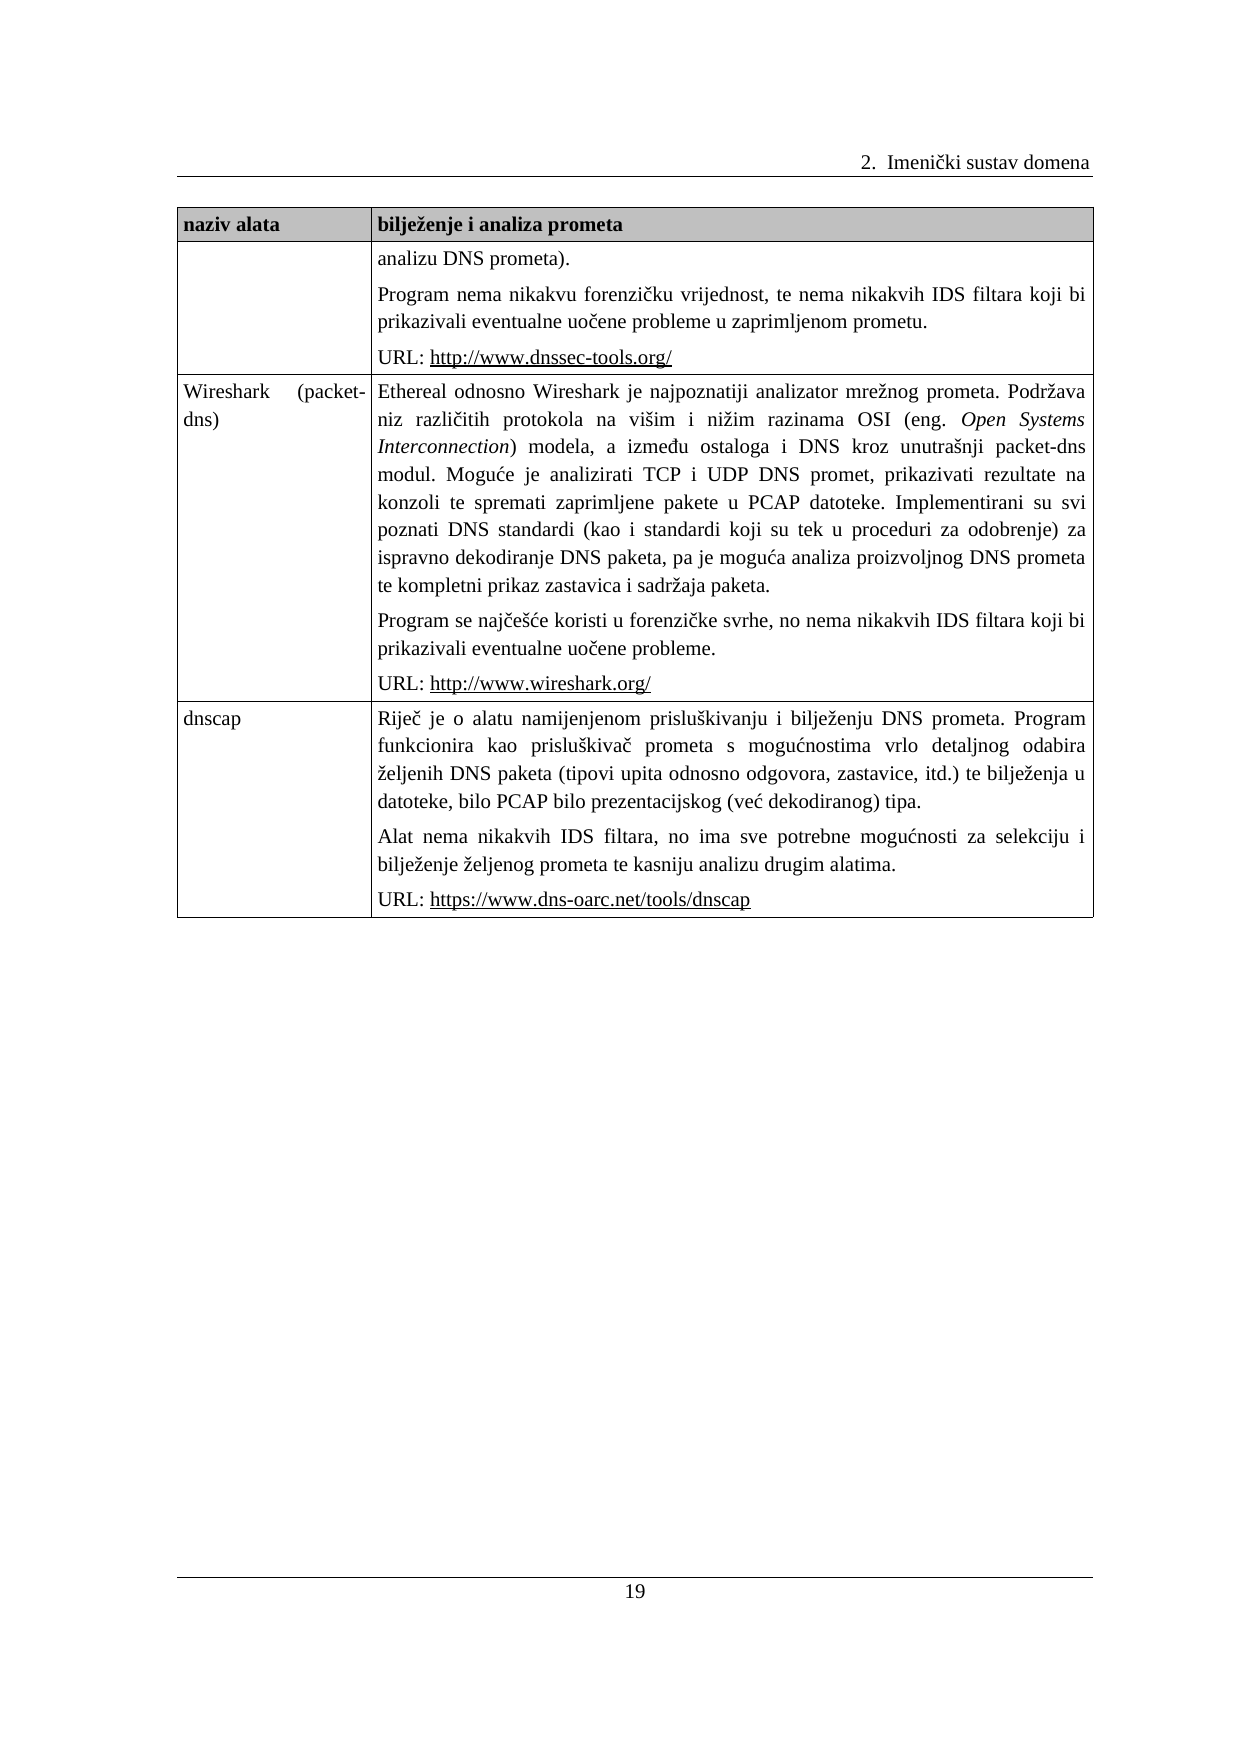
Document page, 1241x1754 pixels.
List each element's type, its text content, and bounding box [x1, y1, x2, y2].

table_cell Riječ je o alatu namijenjenom prisluškivanju i bilježenju DNS prometa. Program funkcionira kao prisluškivač prometa s mogućnostima vrlo detaljnog odabira željenih DNS paketa (tipovi upita odnosno odgovora, zastavice, itd.) te bilježenja u datoteke, bilo PCAP bilo prezentacijskog (već dekodiranog) tipa. Alat nema nikakvih IDS filtara, no ima sve potrebne mogućnosti za selekciju i bilježenje željenog prometa te kasniju analizu drugim alatima. URL: https://www.dns-oarc.net/tools/dnscap [372, 702, 1093, 917]
table_header bilježenje i analiza prometa [372, 208, 1093, 241]
table_cell [178, 242, 371, 374]
table_header naziv alata [178, 208, 371, 241]
table_cell dnscap [178, 702, 371, 917]
table_cell Ethereal odnosno Wireshark je najpoznatiji analizator mrežnog prometa. Podržava niz različitih protokola na višim i nižim razinama OSI (eng. Open Systems Interconnection) modela, a između ostaloga i DNS kroz unutrašnji packet-dns modul. Moguće je analizirati TCP i UDP DNS promet, prikazivati rezultate na konzoli te spremati zaprimljene pakete u PCAP datoteke. Implementirani su svi poznati DNS standardi (kao i standardi koji su tek u proceduri za odobrenje) za ispravno dekodiranje DNS paketa, pa je moguća analiza proizvoljnog DNS prometa te kompletni prikaz zastavica i sadržaja paketa. Program se najčešće koristi u forenzičke svrhe, no nema nikakvih IDS filtara koji bi prikazivali eventualne uočene probleme. URL: http://www.wireshark.org/ [372, 375, 1093, 701]
table_cell Wireshark (packet-dns) [178, 375, 371, 701]
table_cell analizu DNS prometa). Program nema nikakvu forenzičku vrijednost, te nema nikakvih IDS filtara koji bi prikazivali eventualne uočene probleme u zaprimljenom prometu. URL: http://www.dnssec-tools.org/ [372, 242, 1093, 374]
